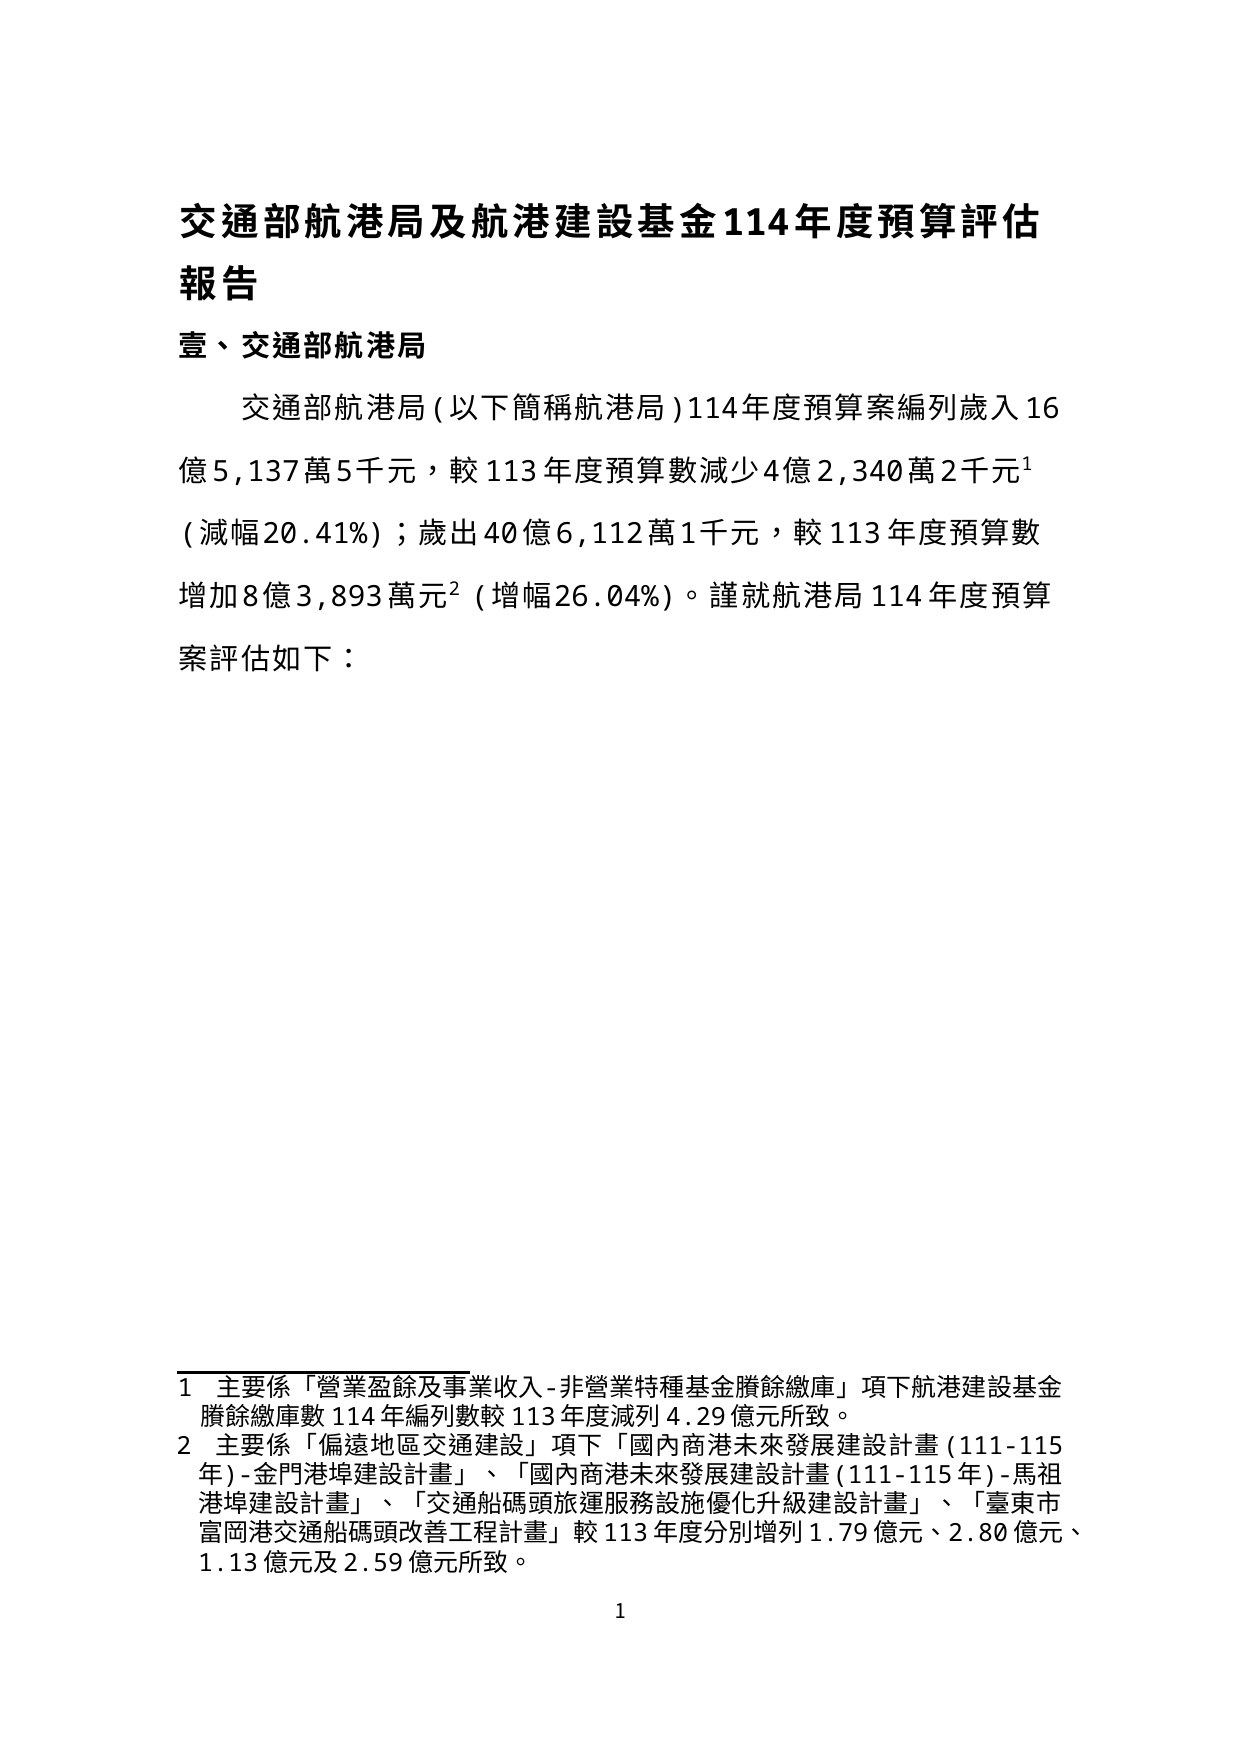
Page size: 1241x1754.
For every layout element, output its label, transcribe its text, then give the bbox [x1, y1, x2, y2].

text 交通部航港局及航港建設基金114年度預算評估報告 [177, 177, 1063, 302]
text 交通部航港局(以下簡稱航港局)114年度預算案編列歲入16億5,137萬5千元，較113年度預算數減少4億2,340萬2千元(減幅20.41%)；歲出40億6,112萬1千元，較113年度預算數增加8億3,893萬元(增幅26.04%)。謹就航港局114年度預算案評估如下： [177, 365, 1063, 677]
text 壹、交通部航港局 [177, 302, 1063, 365]
text 主要係「偏遠地區交通建設」項下「國內商港未來發展建設計畫(111-115年)-金門港埠建設計畫」、「國內商港未來發展建設計畫(111-115年)-馬祖港埠建設計畫」、「交通船碼頭旅運服務設施優化升級建設計畫」、「臺東市富岡港交通船碼頭改善工程計畫」較113年度分別增列1.79億元、2.80億元、1.13億元及2.59億元所致。 [176, 1431, 1063, 1577]
text 主要係「營業盈餘及事業收入-非營業特種基金賸餘繳庫」項下航港建設基金賸餘繳庫數114年編列數較113年度減列4.29億元所致。 [177, 1373, 1063, 1431]
